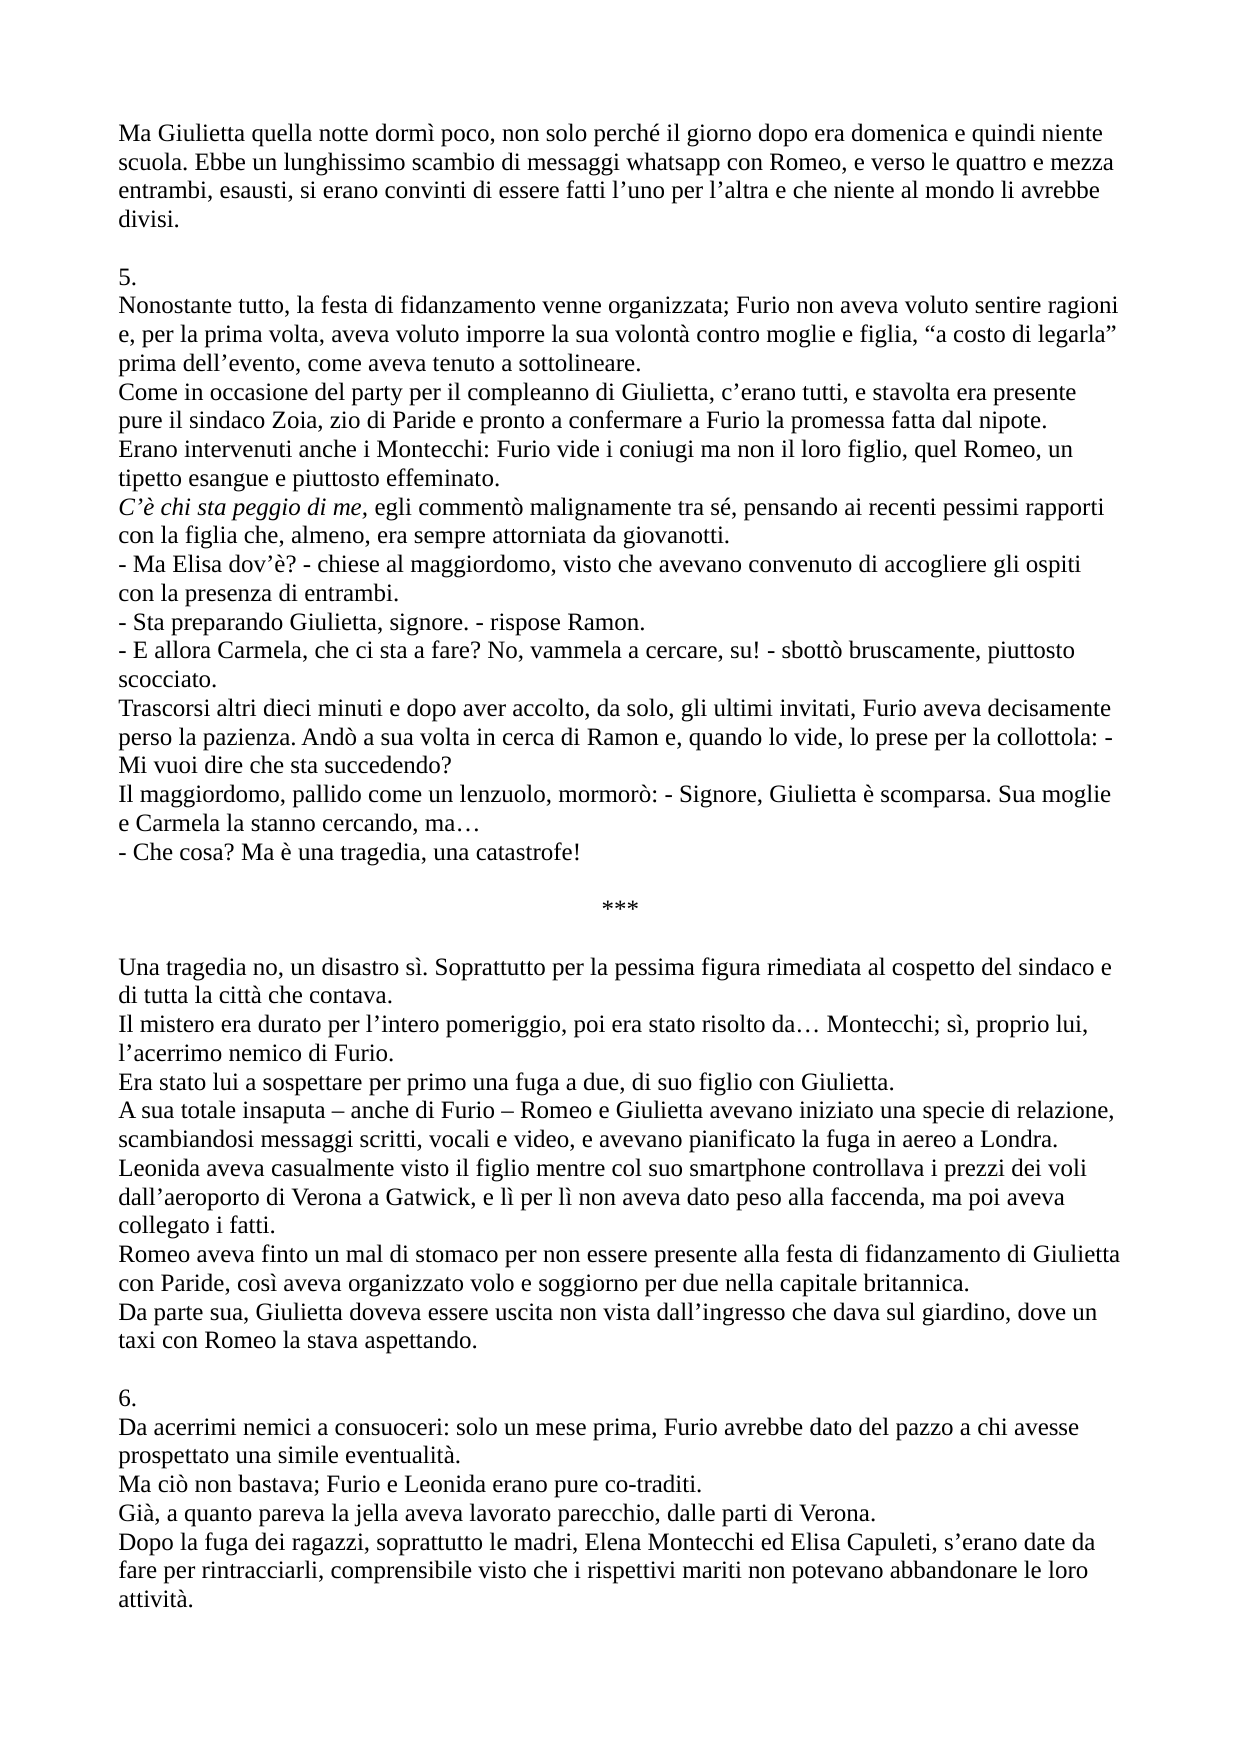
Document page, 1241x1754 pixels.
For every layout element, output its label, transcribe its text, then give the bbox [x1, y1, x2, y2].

text Una tragedia no, un disastro sì. Soprattutto per la pessima figura rimediata al cospetto del sindaco e di tutta la città che contava. [118, 952, 1122, 1009]
text Romeo aveva finto un mal di stomaco per non essere presente alla festa di fidanzamento di Giulietta con Paride, così aveva organizzato volo e soggiorno per due nella capitale britannica. [118, 1239, 1122, 1297]
text - Che cosa? Ma è una tragedia, una catastrofe! [118, 837, 1122, 866]
text Da parte sua, Giulietta doveva essere uscita non vista dall’ingresso che dava sul giardino, dove un taxi con Romeo la stava aspettando. [118, 1297, 1122, 1354]
text Già, a quanto pareva la jella aveva lavorato parecchio, dalle parti di Verona. [118, 1498, 1122, 1527]
text Dopo la fuga dei ragazzi, soprattutto le madri, Elena Montecchi ed Elisa Capuleti, s’erano date da fare per rintracciarli, comprensibile visto che i rispettivi mariti non potevano abbandonare le loro attività. [118, 1527, 1122, 1613]
text A sua totale insaputa – anche di Furio – Romeo e Giulietta avevano iniziato una specie di relazione, scambiandosi messaggi scritti, vocali e video, e avevano pianificato la fuga in aereo a Londra. [118, 1096, 1122, 1153]
text - Sta preparando Giulietta, signore. - rispose Ramon. [118, 607, 1122, 636]
text Da acerrimi nemici a consuoceri: solo un mese prima, Furio avrebbe dato del pazzo a chi avesse prospettato una simile eventualità. [118, 1412, 1122, 1469]
text Nonostante tutto, la festa di fidanzamento venne organizzata; Furio non aveva voluto sentire ragioni e, per la prima volta, aveva voluto imporre la sua volontà contro moglie e figlia, “a costo di legarla” prima dell’evento, come aveva tenuto a sottolineare. [118, 291, 1122, 377]
text Trascorsi altri dieci minuti e dopo aver accolto, da solo, gli ultimi invitati, Furio aveva decisamente perso la pazienza. Andò a sua volta in cerca di Ramon e, quando lo vide, lo prese per la collottola: - Mi vuoi dire che sta succedendo? [118, 693, 1122, 779]
text Come in occasione del party per il compleanno di Giulietta, c’erano tutti, e stavolta era presente pure il sindaco Zoia, zio di Paride e pronto a confermare a Furio la promessa fatta dal nipote. [118, 377, 1122, 434]
text Era stato lui a sospettare per primo una fuga a due, di suo figlio con Giulietta. [118, 1067, 1122, 1096]
text Il maggiordomo, pallido come un lenzuolo, mormorò: - Signore, Giulietta è scomparsa. Sua moglie e Carmela la stanno cercando, ma… [118, 779, 1122, 837]
text - E allora Carmela, che ci sta a fare? No, vammela a cercare, su! - sbottò bruscamente, piuttosto scocciato. [118, 636, 1122, 693]
text - Ma Elisa dov’è? - chiese al maggiordomo, visto che avevano convenuto di accogliere gli ospiti con la presenza di entrambi. [118, 549, 1122, 607]
text Erano intervenuti anche i Montecchi: Furio vide i coniugi ma non il loro figlio, quel Romeo, un tipetto esangue e piuttosto effeminato. [118, 434, 1122, 492]
text 6. [118, 1383, 1122, 1412]
text Ma Giulietta quella notte dormì poco, non solo perché il giorno dopo era domenica e quindi niente scuola. Ebbe un lunghissimo scambio di messaggi whatsapp con Romeo, e verso le quattro e mezza entrambi, esausti, si erano convinti di essere fatti l’uno per l’altra e che niente al mondo li avrebbe divisi. [118, 118, 1122, 233]
text C’è chi sta peggio di me, egli commentò malignamente tra sé, pensando ai recenti pessimi rapporti con la figlia che, almeno, era sempre attorniata da giovanotti. [118, 492, 1122, 549]
text Leonida aveva casualmente visto il figlio mentre col suo smartphone controllava i prezzi dei voli dall’aeroporto di Verona a Gatwick, e lì per lì non aveva dato peso alla faccenda, ma poi aveva collegato i fatti. [118, 1153, 1122, 1239]
text Il mistero era durato per l’intero pomeriggio, poi era stato risolto da… Montecchi; sì, proprio lui, l’acerrimo nemico di Furio. [118, 1009, 1122, 1067]
text Ma ciò non bastava; Furio e Leonida erano pure co-traditi. [118, 1469, 1122, 1498]
text 5. [118, 262, 1122, 291]
text *** [118, 894, 1122, 923]
